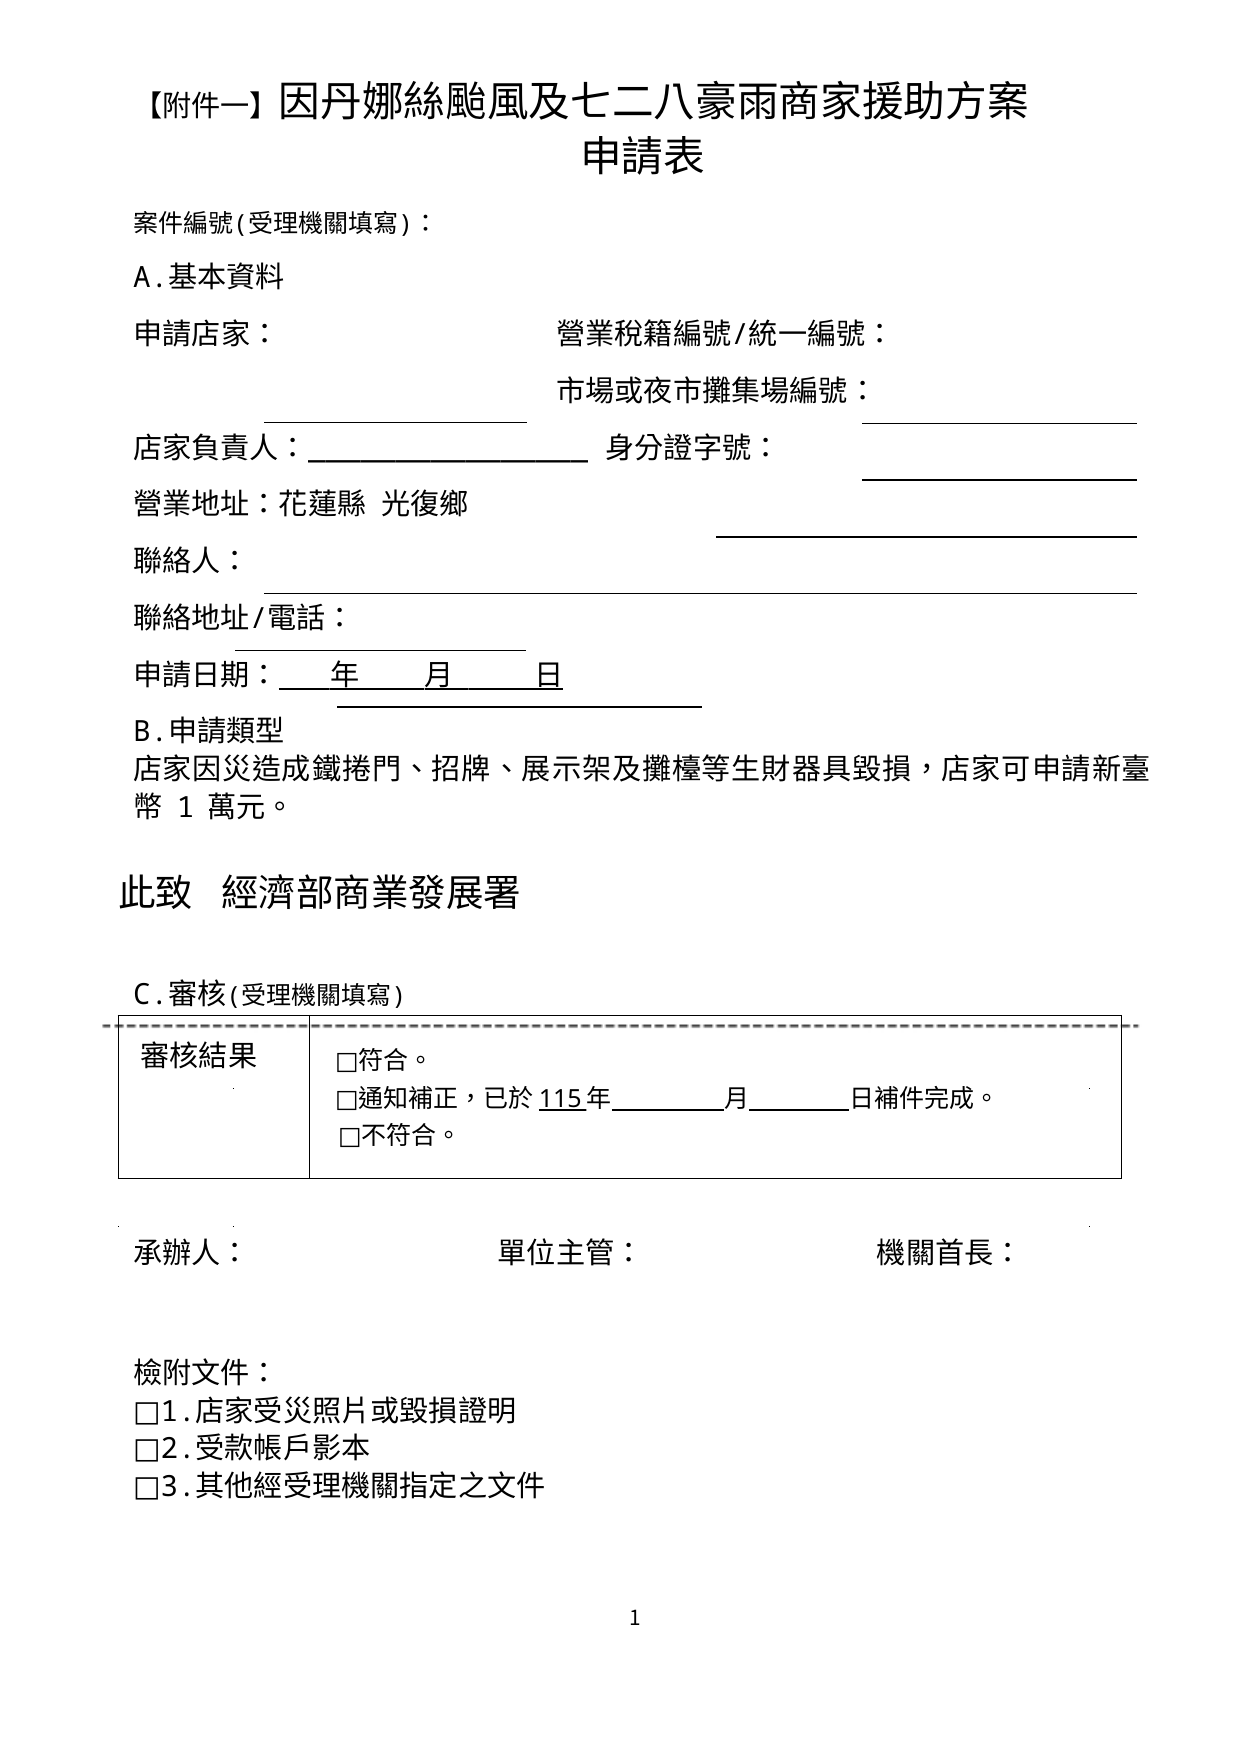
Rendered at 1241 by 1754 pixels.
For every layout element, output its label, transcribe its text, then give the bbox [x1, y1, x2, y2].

text B.申請類型 [133, 712, 1152, 749]
text A.基本資料 [133, 259, 1152, 295]
text 聯絡人： [133, 542, 1152, 579]
text □3.其他經受理機關指定之文件 [133, 1466, 1152, 1504]
text 申請表 [580, 129, 1152, 181]
table_header [119, 1016, 309, 1020]
text 市場或夜市攤集場編號： [556, 372, 1152, 409]
text 承辦人： 單位主管： 機關首長： [133, 1234, 1152, 1270]
picture [119, 1020, 309, 1033]
table_header □符合。 □通知補正，已於115年 月 日補件完成。 □不符合。 [310, 1033, 1121, 1178]
table_header [310, 1016, 1121, 1020]
table_header 審核結果 [119, 1033, 309, 1178]
text 店家負責人：________________ 身分證字號： [133, 429, 1152, 466]
picture [98, 1020, 118, 1033]
text 申請日期： 年 月 日 [133, 656, 1152, 692]
text 店家因災造成鐵捲門、招牌、展示架及攤檯等生財器具毀損，店家可申請新臺 幣 1萬元。 [133, 749, 1152, 825]
picture [310, 1020, 1121, 1033]
text C.審核(受理機關填寫) [133, 975, 1152, 1012]
text □2.受款帳戶影本 [133, 1429, 1152, 1466]
text 案件編號(受理機關填寫)： [133, 208, 1152, 239]
text □1.店家受災照片或毀損證明 [133, 1391, 1152, 1429]
text 【附件一】因丹娜絲颱風及七二八豪雨商家援助方案 [133, 75, 1152, 127]
text 此致 經濟部商業發展署 [118, 869, 1152, 916]
text 檢附文件： [133, 1354, 1152, 1391]
text 聯絡地址/電話： [133, 599, 1152, 636]
text 申請店家： 營業稅籍編號/統一編號： [133, 316, 1152, 352]
text 營業地址：花蓮縣 光復鄉 [133, 486, 1152, 522]
picture [1122, 1020, 1143, 1033]
